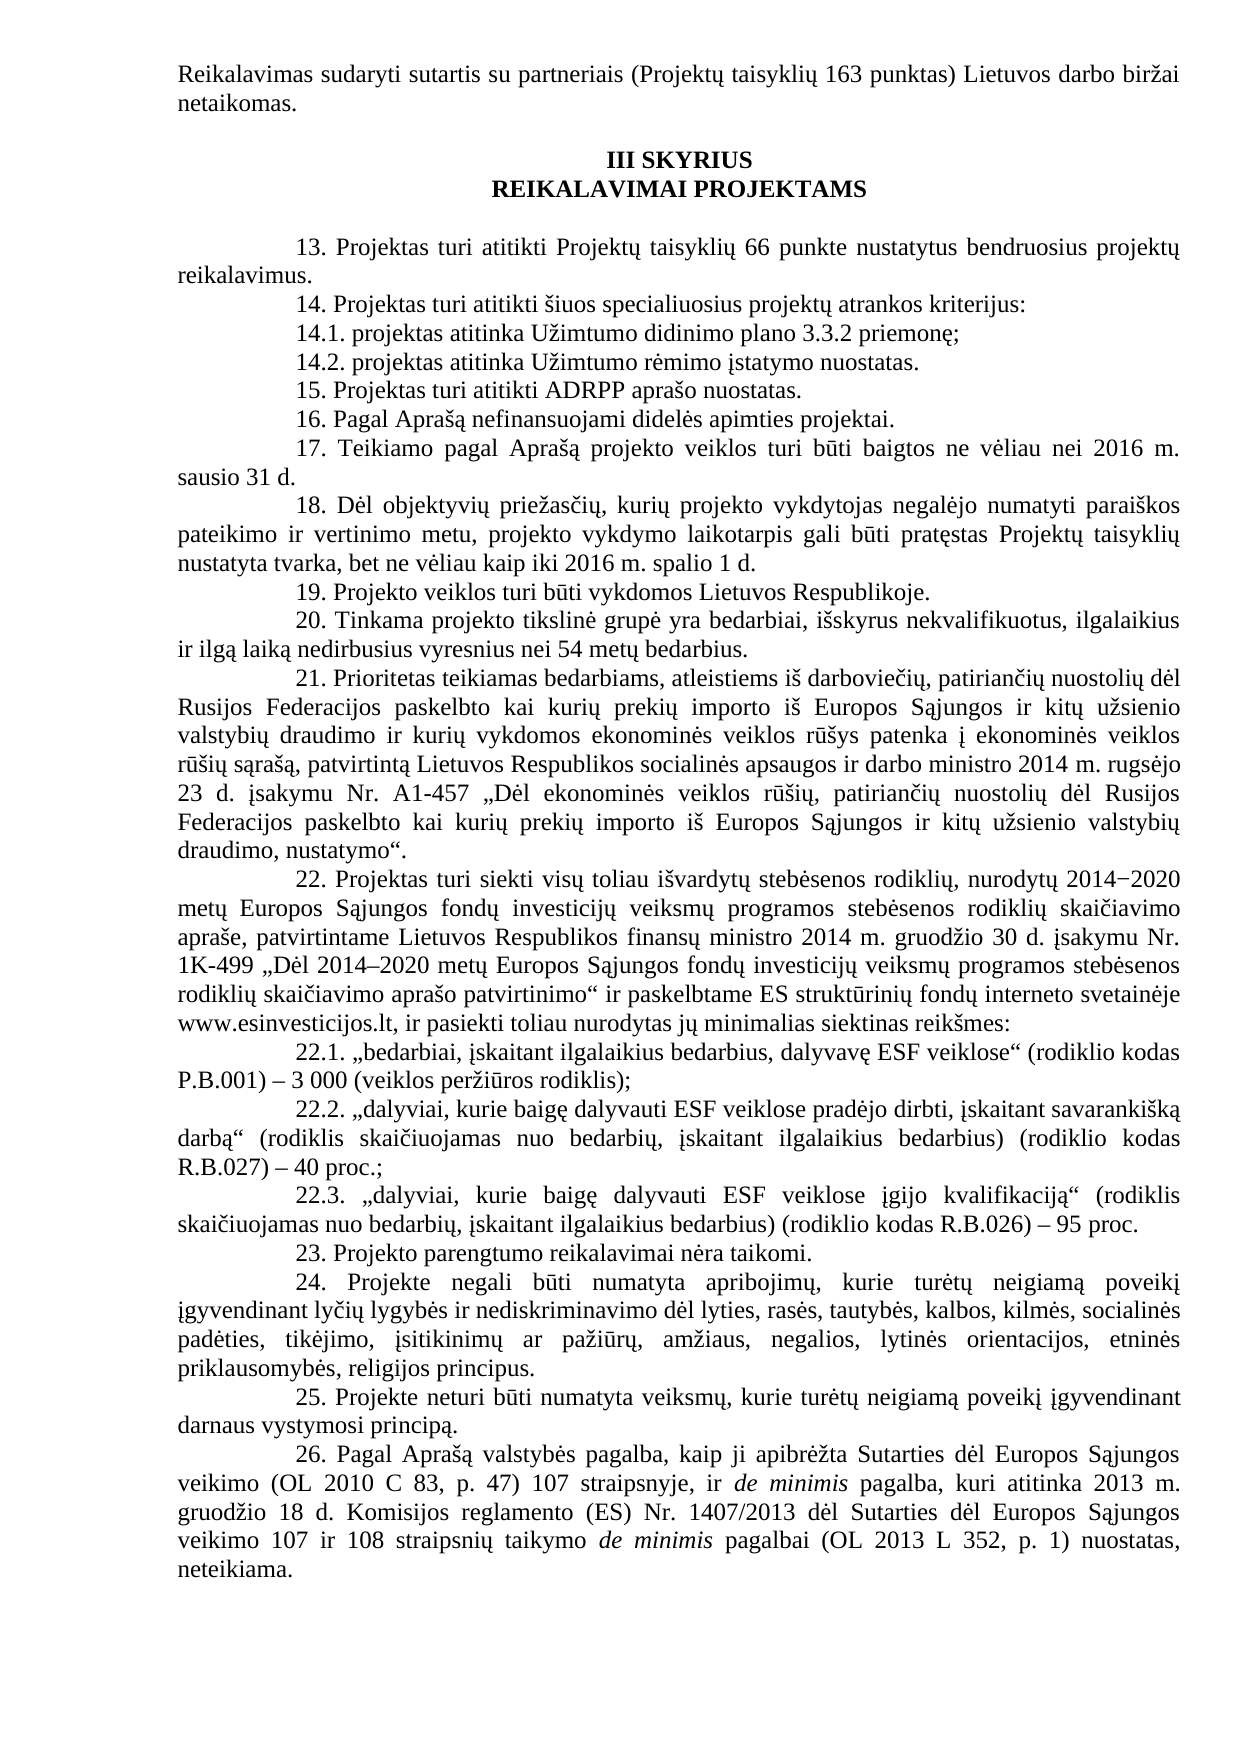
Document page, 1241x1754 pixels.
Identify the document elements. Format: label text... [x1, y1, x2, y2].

text 18. Dėl objektyvių priežasčių, kurių projekto vykdytojas negalėjo numatyti paraiškos pateikimo ir vertinimo metu, projekto vykdymo laikotarpis gali būti pratęstas Projektų taisyklių nustatyta tvarka, bet ne vėliau kaip iki 2016 m. spalio 1 d. [177, 490, 1181, 577]
text 20. Tinkama projekto tikslinė grupė yra bedarbiai, išskyrus nekvalifikuotus, ilgalaikius ir ilgą laiką nedirbusius vyresnius nei 54 metų bedarbius. [177, 605, 1181, 663]
text 24. Projekte negali būti numatyta apribojimų, kurie turėtų neigiamą poveikį įgyvendinant lyčių lygybės ir nediskriminavimo dėl lyties, rasės, tautybės, kalbos, kilmės, socialinės padėties, tikėjimo, įsitikinimų ar pažiūrų, amžiaus, negalios, lytinės orientacijos, etninės priklausomybės, religijos principus. [177, 1267, 1181, 1382]
text 21. Prioritetas teikiamas bedarbiams, atleistiems iš darboviečių, patiriančių nuostolių dėl Rusijos Federacijos paskelbto kai kurių prekių importo iš Europos Sąjungos ir kitų užsienio valstybių draudimo ir kurių vykdomos ekonominės veiklos rūšys patenka į ekonominės veiklos rūšių sąrašą, patvirtintą Lietuvos Respublikos socialinės apsaugos ir darbo ministro 2014 m. rugsėjo 23 d. įsakymu Nr. A1-457 „Dėl ekonominės veiklos rūšių, patiriančių nuostolių dėl Rusijos Federacijos paskelbto kai kurių prekių importo iš Europos Sąjungos ir kitų užsienio valstybių draudimo, nustatymo“. [177, 663, 1181, 864]
text Reikalavimas sudaryti sutartis su partneriais (Projektų taisyklių 163 punktas) Lietuvos darbo biržai netaikomas. [177, 59, 1181, 117]
text 23. Projekto parengtumo reikalavimai nėra taikomi. [177, 1238, 1181, 1267]
text 22. Projektas turi siekti visų toliau išvardytų stebėsenos rodiklių, nurodytų 2014−2020 metų Europos Sąjungos fondų investicijų veiksmų programos stebėsenos rodiklių skaičiavimo apraše, patvirtintame Lietuvos Respublikos finansų ministro 2014 m. gruodžio 30 d. įsakymu Nr. 1K-499 „Dėl 2014–2020 metų Europos Sąjungos fondų investicijų veiksmų programos stebėsenos rodiklių skaičiavimo aprašo patvirtinimo“ ir paskelbtame ES struktūrinių fondų interneto svetainėje www.esinvesticijos.lt, ir pasiekti toliau nurodytas jų minimalias siektinas reikšmes: [177, 864, 1181, 1037]
text 14.1. projektas atitinka Užimtumo didinimo plano 3.3.2 priemonę; [177, 318, 1181, 347]
text 15. Projektas turi atitikti ADRPP aprašo nuostatas. [177, 375, 1181, 404]
text 22.1. „bedarbiai, įskaitant ilgalaikius bedarbius, dalyvavę ESF veiklose“ (rodiklio kodas P.B.001) – 3 000 (veiklos peržiūros rodiklis); [177, 1037, 1181, 1094]
text 14.2. projektas atitinka Užimtumo rėmimo įstatymo nuostatas. [177, 347, 1181, 375]
text 16. Pagal Aprašą nefinansuojami didelės apimties projektai. [177, 404, 1181, 433]
text 25. Projekte neturi būti numatyta veiksmų, kurie turėtų neigiamą poveikį įgyvendinant darnaus vystymosi principą. [177, 1382, 1181, 1439]
text 19. Projekto veiklos turi būti vykdomos Lietuvos Respublikoje. [177, 577, 1181, 605]
text III SKYRIUS [177, 145, 1181, 174]
text REIKALAVIMAI PROJEKTAMS [177, 174, 1181, 203]
text 22.3. „dalyviai, kurie baigę dalyvauti ESF veiklose įgijo kvalifikaciją“ (rodiklis skaičiuojamas nuo bedarbių, įskaitant ilgalaikius bedarbius) (rodiklio kodas R.B.026) – 95 proc. [177, 1180, 1181, 1238]
text 26. Pagal Aprašą valstybės pagalba, kaip ji apibrėžta Sutarties dėl Europos Sąjungos veikimo (OL 2010 C 83, p. 47) 107 straipsnyje, ir de minimis pagalba, kuri atitinka 2013 m. gruodžio 18 d. Komisijos reglamento (ES) Nr. 1407/2013 dėl Sutarties dėl Europos Sąjungos veikimo 107 ir 108 straipsnių taikymo de minimis pagalbai (OL 2013 L 352, p. 1) nuostatas, neteikiama. [177, 1439, 1181, 1583]
text 22.2. „dalyviai, kurie baigę dalyvauti ESF veiklose pradėjo dirbti, įskaitant savarankišką darbą“ (rodiklis skaičiuojamas nuo bedarbių, įskaitant ilgalaikius bedarbius) (rodiklio kodas R.B.027) – 40 proc.; [177, 1094, 1181, 1180]
text 17. Teikiamo pagal Aprašą projekto veiklos turi būti baigtos ne vėliau nei 2016 m. sausio 31 d. [177, 433, 1181, 490]
text 13. Projektas turi atitikti Projektų taisyklių 66 punkte nustatytus bendruosius projektų reikalavimus. [177, 232, 1181, 289]
text 14. Projektas turi atitikti šiuos specialiuosius projektų atrankos kriterijus: [177, 289, 1181, 318]
